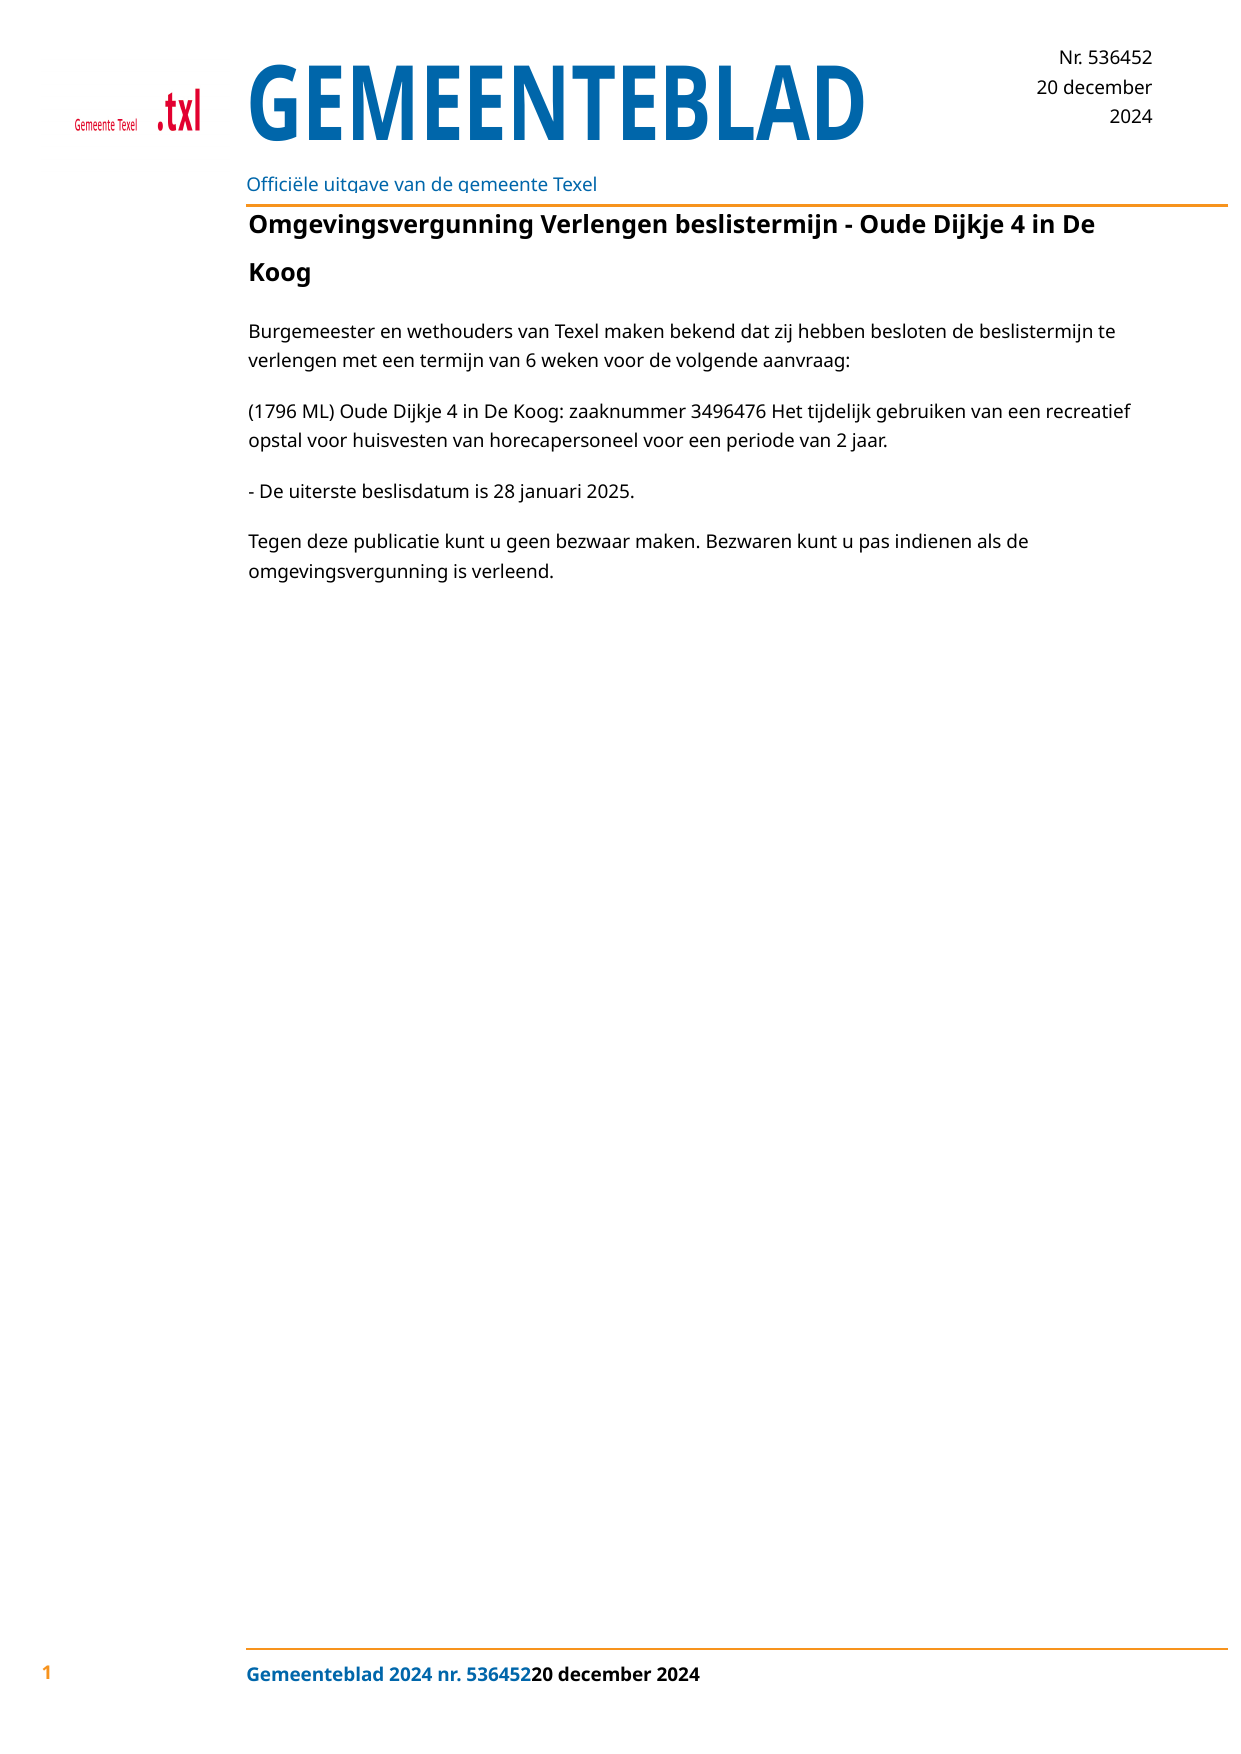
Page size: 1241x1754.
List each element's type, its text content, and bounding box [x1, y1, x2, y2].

text (1796 ML) Oude Dijkje 4 in De Koog: zaaknummer 3496476 Het tijdelijk gebruiken van een recreatief opstal voor huisvesten van horecapersoneel voor een periode van 2 jaar. [248, 398, 1152, 453]
text - De uiterste beslisdatum is 28 januari 2025. [248, 478, 1152, 504]
picture [41, 47, 231, 172]
text Tegen deze publicatie kunt u geen bezwaar maken. Bezwaren kunt u pas indienen als de omgevingsvergunning is verleend. [248, 528, 1152, 584]
text Omgevingsvergunning Verlengen beslistermijn - Oude Dijkje 4 in De Koog [248, 207, 1152, 288]
text Burgemeester en wethouders van Texel maken bekend dat zij hebben besloten de beslistermijn te verlengen met een termijn van 6 weken voor de volgende aanvraag: [248, 318, 1152, 373]
